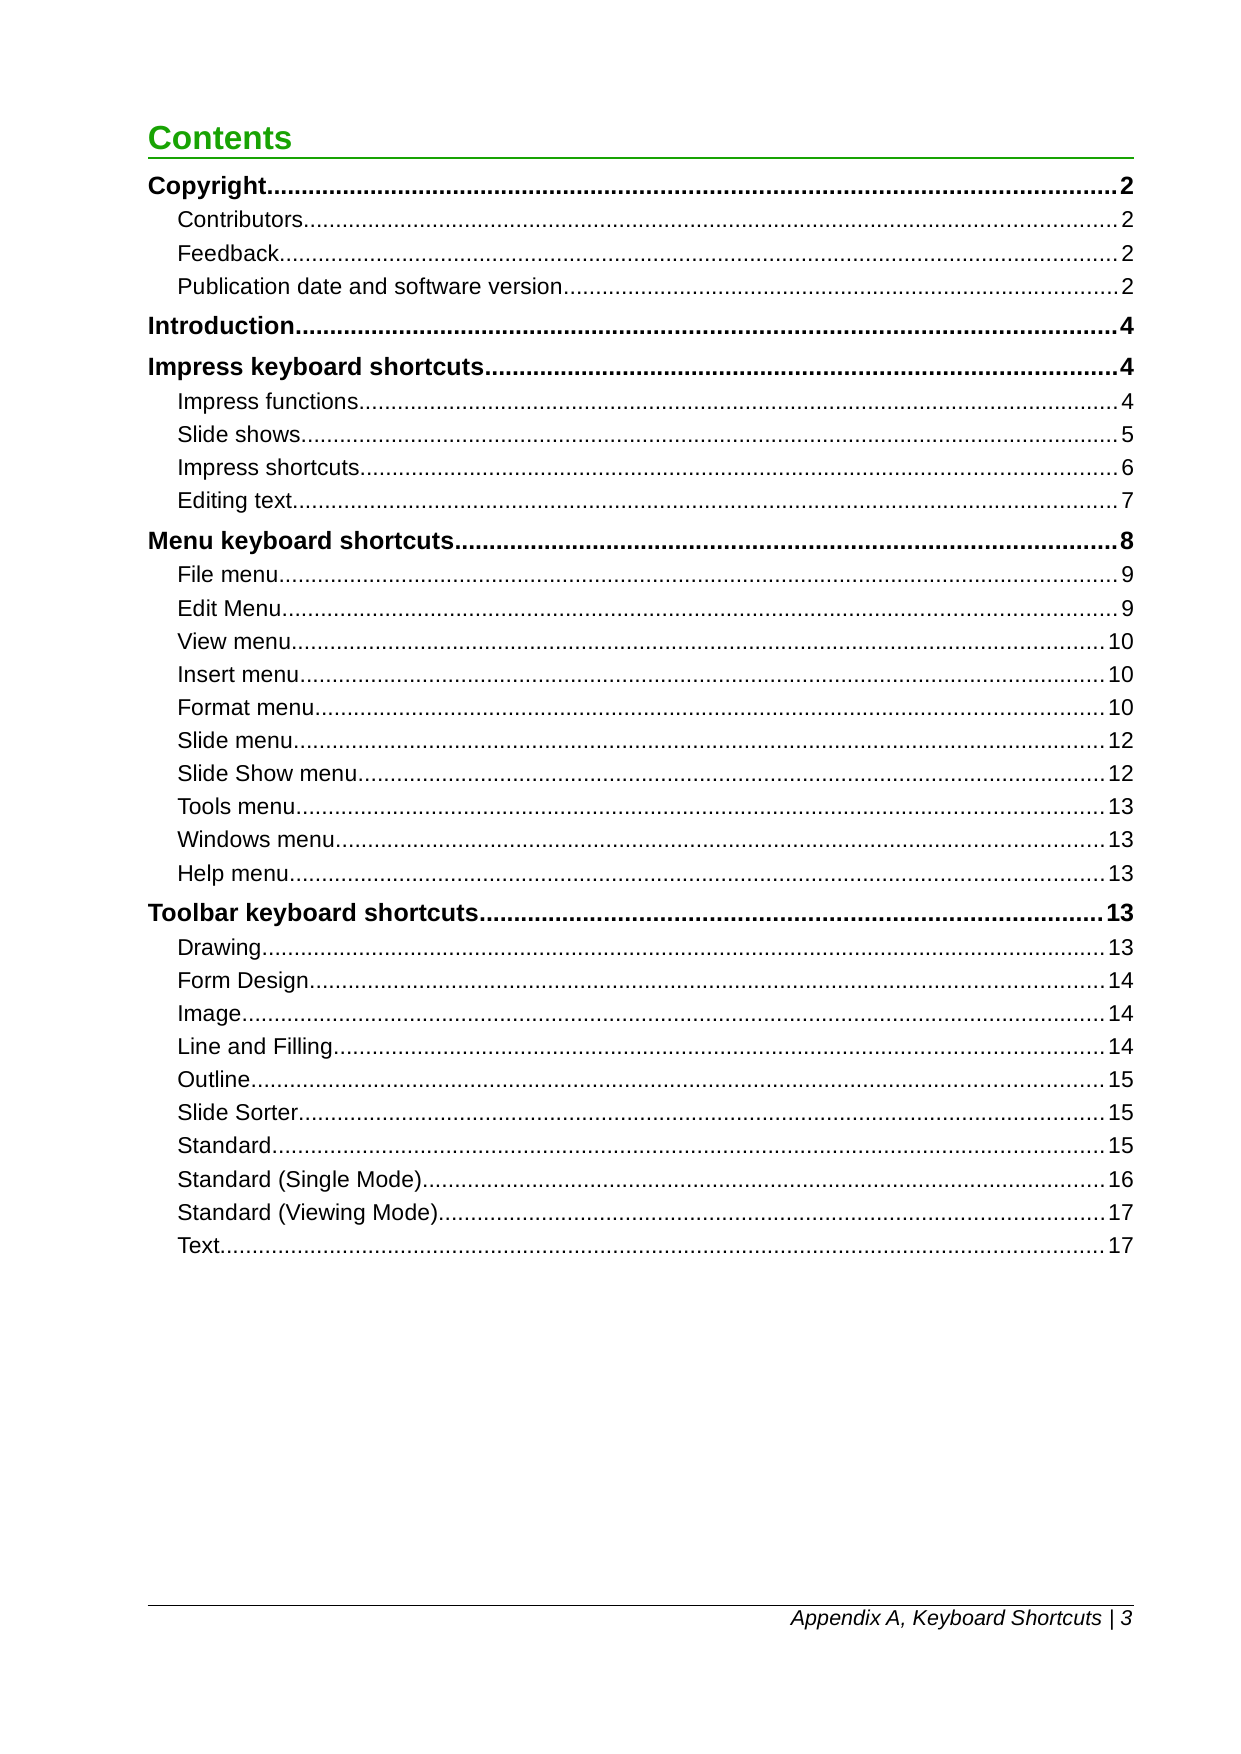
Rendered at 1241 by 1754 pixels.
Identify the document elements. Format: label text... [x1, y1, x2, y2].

subtitle Contents [148, 118, 1134, 157]
text Edit Menu 9 [177, 594, 1134, 621]
text Form Design 14 [177, 966, 1134, 993]
text Editing text 7 [177, 487, 1134, 514]
text Toolbar keyboard shortcuts 13 [148, 898, 1134, 927]
text Standard (Single Mode) 16 [177, 1165, 1134, 1192]
text Drawing 13 [177, 933, 1134, 960]
text Slide Sorter 15 [177, 1099, 1134, 1126]
text File menu 9 [177, 561, 1134, 588]
text Feedback 2 [177, 239, 1134, 266]
text Impress keyboard shortcuts 4 [148, 352, 1134, 381]
text Outline 15 [177, 1066, 1134, 1093]
text Windows menu 13 [177, 826, 1134, 853]
text Impress shortcuts 6 [177, 453, 1134, 481]
text Slide menu 12 [177, 726, 1134, 753]
text Format menu 10 [177, 693, 1134, 720]
text Slide shows 5 [177, 420, 1134, 447]
text Standard (Viewing Mode) 17 [177, 1198, 1134, 1225]
text Impress functions 4 [177, 387, 1134, 414]
text Insert menu 10 [177, 660, 1134, 687]
text Copyright 2 [148, 171, 1134, 200]
text Line and Filling 14 [177, 1032, 1134, 1059]
text Introduction 4 [148, 311, 1134, 340]
text Text 17 [177, 1231, 1134, 1258]
text Tools menu 13 [177, 793, 1134, 820]
text Slide Show menu 12 [177, 759, 1134, 787]
text Publication date and software version 2 [177, 272, 1134, 299]
text View menu 10 [177, 627, 1134, 654]
text Menu keyboard shortcuts 8 [148, 526, 1134, 555]
text Contributors 2 [177, 206, 1134, 233]
text Image 14 [177, 999, 1134, 1026]
text Help menu 13 [177, 859, 1134, 886]
text Standard 15 [177, 1132, 1134, 1159]
